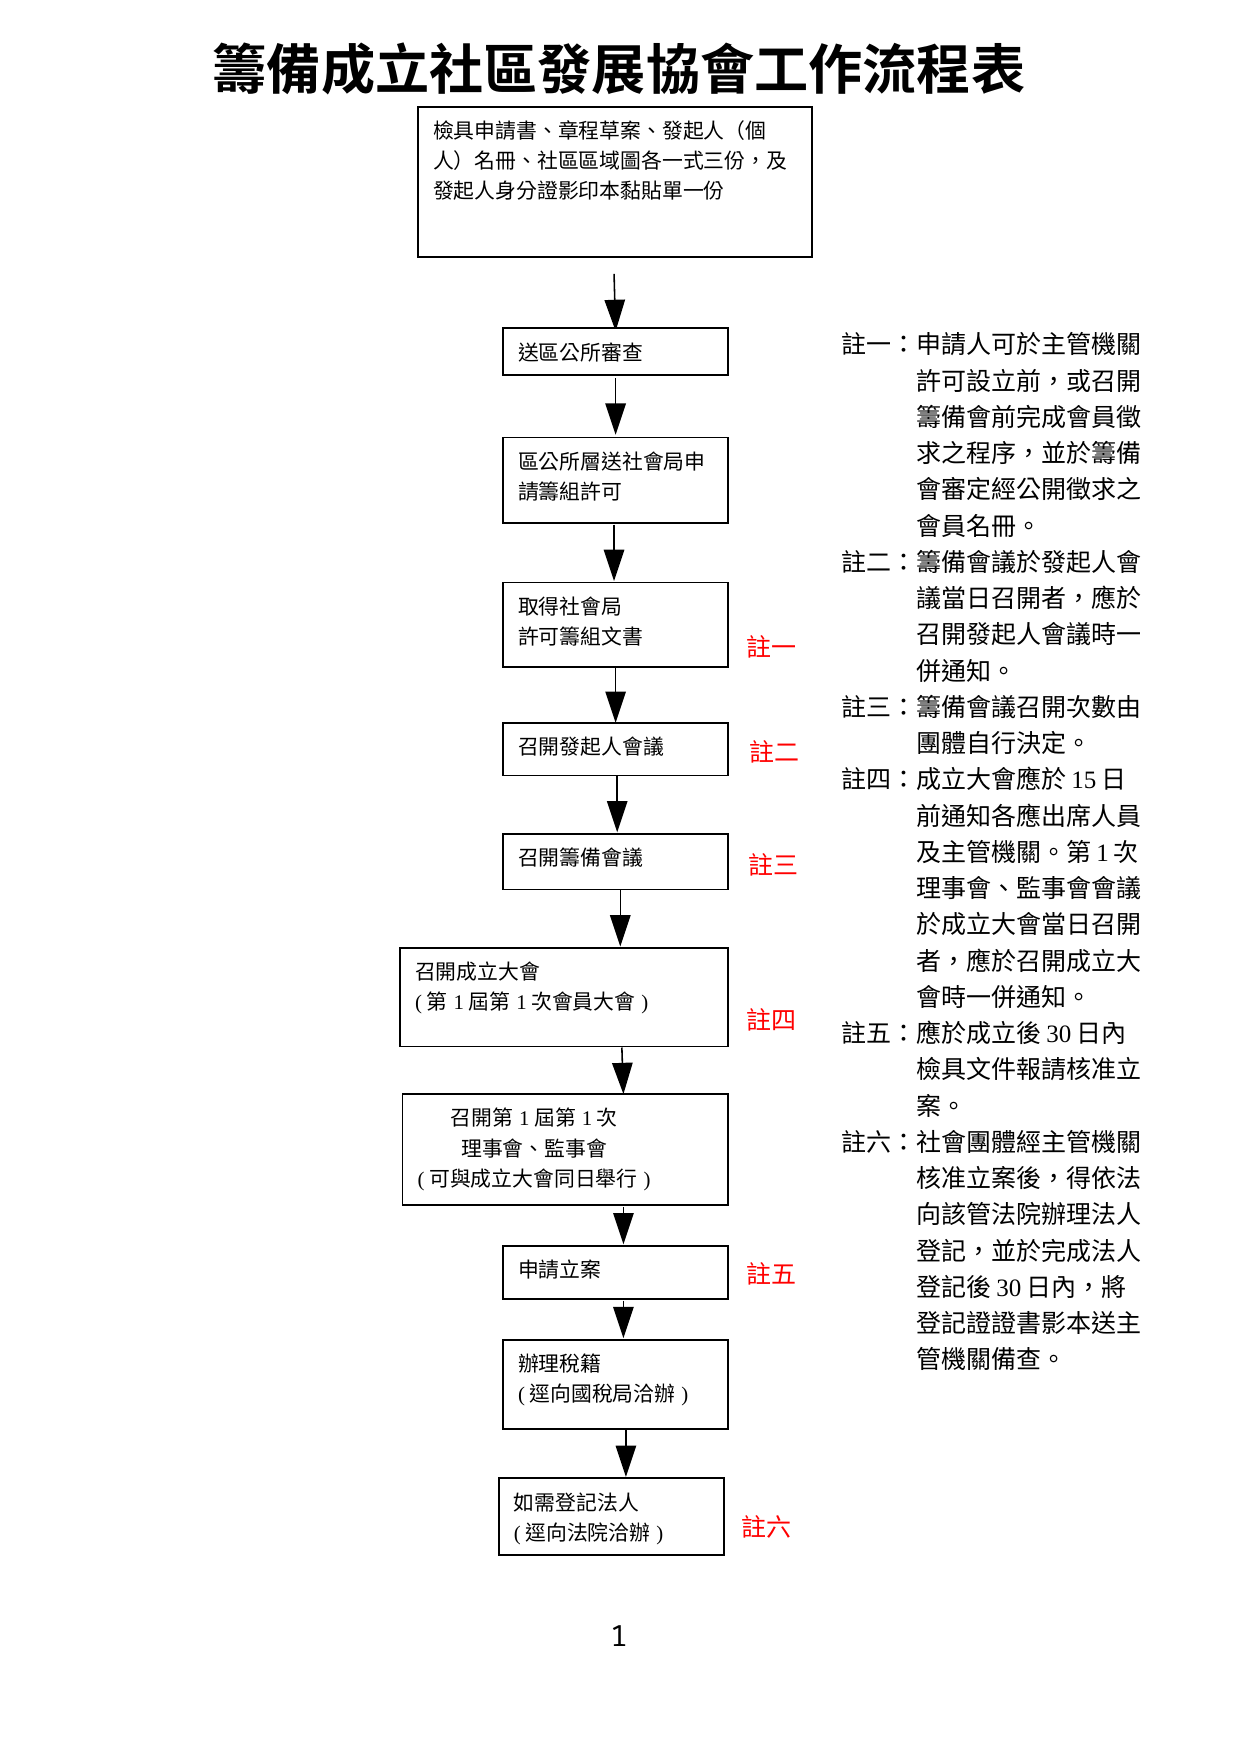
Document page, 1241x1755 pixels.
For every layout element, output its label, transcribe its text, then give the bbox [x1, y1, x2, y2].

text 註三 [748, 845, 810, 881]
text 籌備成立社區發展協會工作流程表 [113, 27, 1124, 105]
text 註二：籌備會議於發起人會議當日召開者，應於召開發起人會議時一併通知。 [841, 542, 1148, 687]
text 註四 [746, 1000, 797, 1036]
text 註六：社會團體經主管機關核准立案後，得依法向該管法院辦理法人登記，並於完成法人登記後30日內，將登記證證書影本送主管機關備查。 [841, 1122, 1148, 1376]
text 註二 [749, 733, 802, 769]
text 註六 [742, 1508, 800, 1544]
text 註五：應於成立後30日內檢具文件報請核准立案。 [841, 1014, 1148, 1122]
text 註一：申請人可於主管機關許可設立前，或召開籌備會前完成會員徵求之程序，並於籌備會審定經公開徵求之會員名冊。 [841, 325, 1148, 542]
text 註三：籌備會議召開次數由團體自行決定。 [841, 687, 1148, 760]
text 註四：成立大會應於15日前通知各應出席人員及主管機關。第1次理事會、監事會會議於成立大會當日召開者，應於召開成立大會時一併通知。 [841, 760, 1148, 1014]
text 註一 [746, 627, 802, 663]
text 註五 [746, 1255, 800, 1291]
